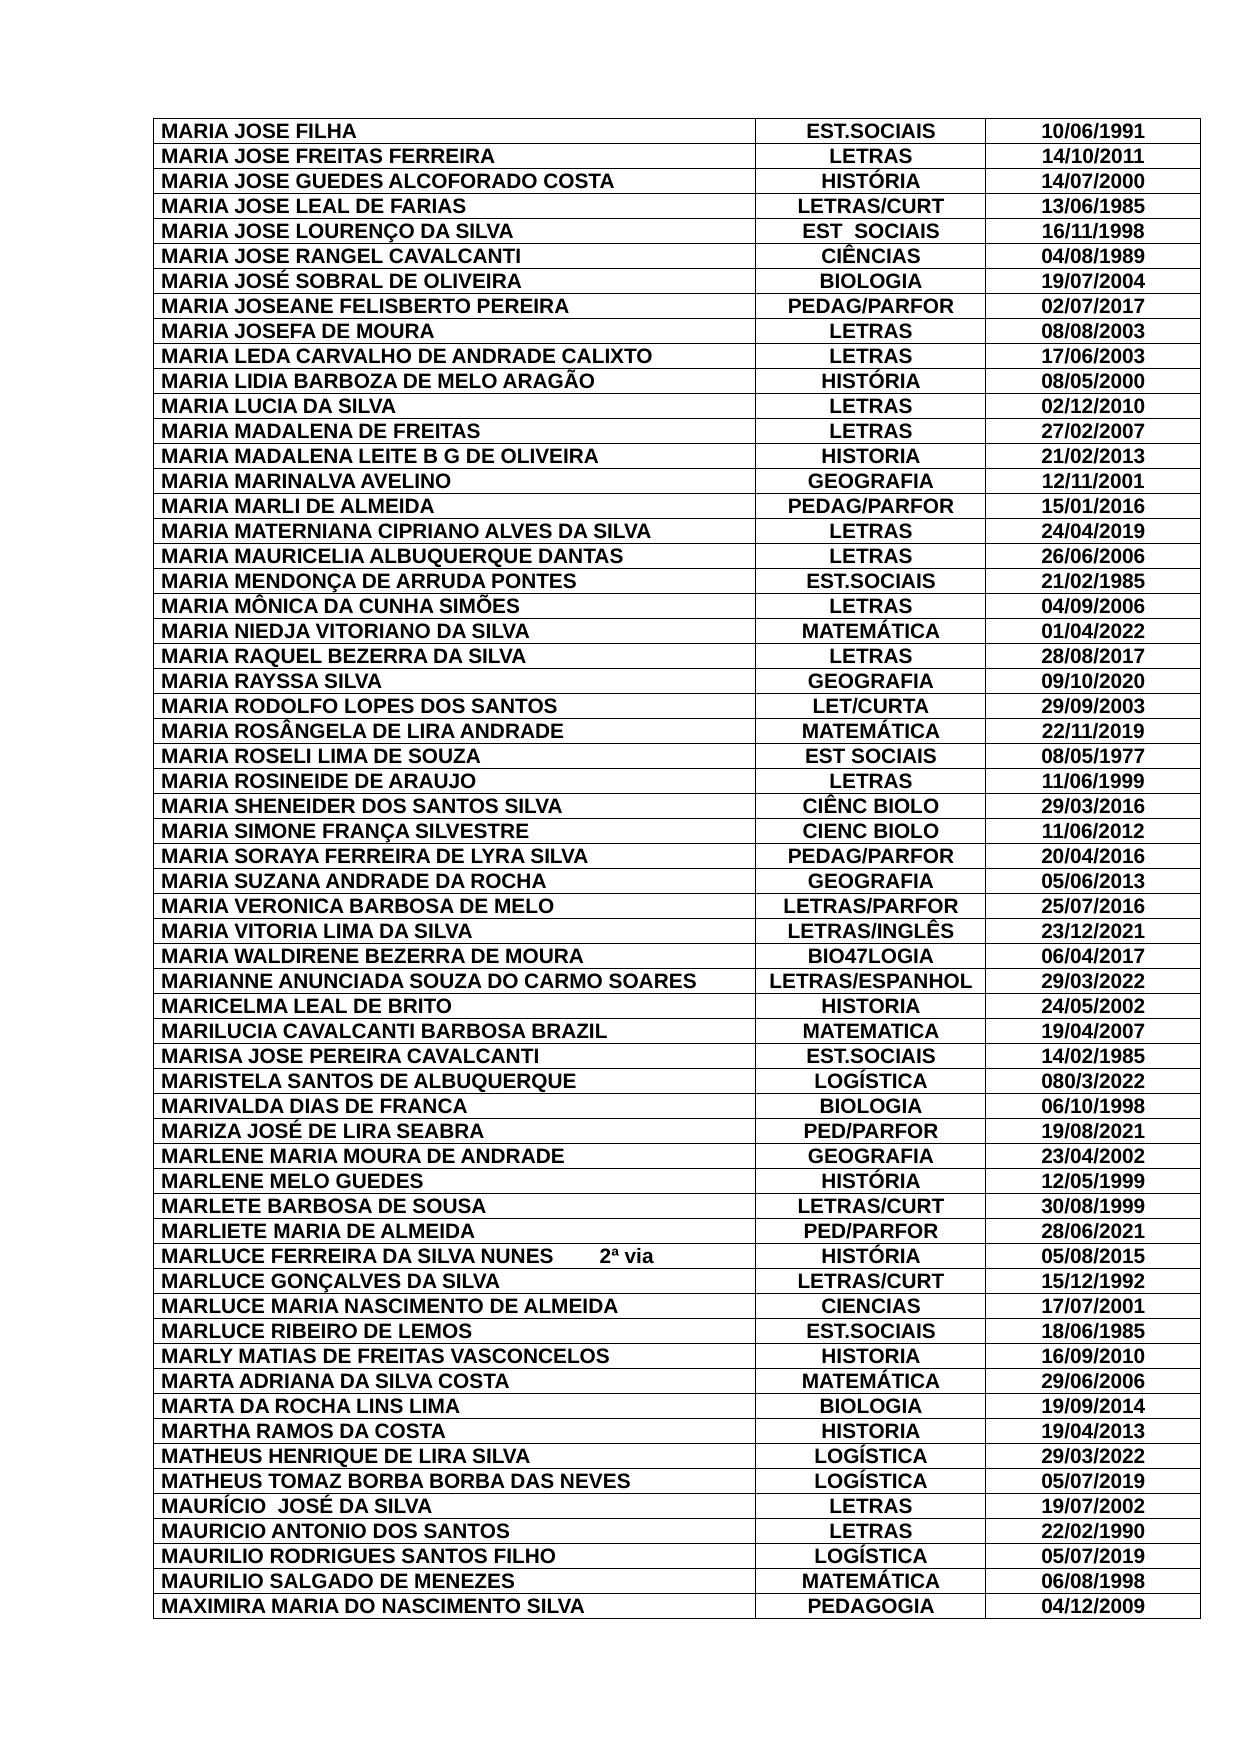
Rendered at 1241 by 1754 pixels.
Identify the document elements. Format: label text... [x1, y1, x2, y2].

table_cell LETRAS [756, 344, 985, 368]
table_cell 09/10/2020 [986, 669, 1200, 693]
table_cell MARIA MADALENA LEITE B G DE OLIVEIRA [154, 444, 755, 468]
table_cell HISTÓRIA [756, 1169, 985, 1193]
table_cell MAURILIO SALGADO DE MENEZES [154, 1569, 755, 1593]
table_cell HISTÓRIA [756, 369, 985, 393]
table_cell MARLUCE GONÇALVES DA SILVA [154, 1269, 755, 1293]
table_cell MATHEUS HENRIQUE DE LIRA SILVA [154, 1444, 755, 1468]
table_cell MARISA JOSE PEREIRA CAVALCANTI [154, 1044, 755, 1068]
table_cell LET/CURTA [756, 694, 985, 718]
table_cell 14/10/2011 [986, 144, 1200, 168]
table_cell 30/08/1999 [986, 1194, 1200, 1218]
table_cell CIENC BIOLO [756, 819, 985, 843]
table_cell MARILUCIA CAVALCANTI BARBOSA BRAZIL [154, 1019, 755, 1043]
table_cell CIÊNCIAS [756, 244, 985, 268]
table_cell 05/06/2013 [986, 869, 1200, 893]
table_cell LETRAS [756, 419, 985, 443]
table_cell PED/PARFOR [756, 1219, 985, 1243]
table_cell LETRAS [756, 1519, 985, 1543]
table_cell MARIA SUZANA ANDRADE DA ROCHA [154, 869, 755, 893]
table_cell 12/05/1999 [986, 1169, 1200, 1193]
table_cell MARIA MARINALVA AVELINO [154, 469, 755, 493]
table_cell HISTORIA [756, 994, 985, 1018]
table_cell 05/08/2015 [986, 1244, 1200, 1268]
table_cell MATEMÁTICA [756, 719, 985, 743]
table_cell 17/06/2003 [986, 344, 1200, 368]
table_cell MARIA NIEDJA VITORIANO DA SILVA [154, 619, 755, 643]
table_cell CIENCIAS [756, 1294, 985, 1318]
table_cell MATEMÁTICA [756, 1569, 985, 1593]
table_cell 29/03/2022 [986, 1444, 1200, 1468]
table_cell MARIA JOSEFA DE MOURA [154, 319, 755, 343]
table_cell MARIA JOSE LOURENÇO DA SILVA [154, 219, 755, 243]
table_cell LETRAS/CURT [756, 194, 985, 218]
table_cell MARIANNE ANUNCIADA SOUZA DO CARMO SOARES [154, 969, 755, 993]
table_cell 27/02/2007 [986, 419, 1200, 443]
table_cell MARIA RAQUEL BEZERRA DA SILVA [154, 644, 755, 668]
table_cell 06/08/1998 [986, 1569, 1200, 1593]
table_cell LETRAS [756, 544, 985, 568]
table_cell 14/07/2000 [986, 169, 1200, 193]
table_cell 10/06/1991 [986, 119, 1200, 143]
table_cell 29/03/2016 [986, 794, 1200, 818]
table_cell 26/06/2006 [986, 544, 1200, 568]
table_cell CIÊNC BIOLO [756, 794, 985, 818]
table_cell LOGÍSTICA [756, 1469, 985, 1493]
table_cell 14/02/1985 [986, 1044, 1200, 1068]
table_cell 22/11/2019 [986, 719, 1200, 743]
table_cell 15/01/2016 [986, 494, 1200, 518]
table_cell 01/04/2022 [986, 619, 1200, 643]
table_cell MARIA SHENEIDER DOS SANTOS SILVA [154, 794, 755, 818]
table_cell BIOLOGIA [756, 269, 985, 293]
table_cell 18/06/1985 [986, 1319, 1200, 1343]
table_cell 24/05/2002 [986, 994, 1200, 1018]
table_cell MATEMÁTICA [756, 619, 985, 643]
table_cell LETRAS [756, 769, 985, 793]
table_cell LETRAS/INGLÊS [756, 919, 985, 943]
table_cell 29/03/2022 [986, 969, 1200, 993]
table_cell 08/08/2003 [986, 319, 1200, 343]
table_cell 28/08/2017 [986, 644, 1200, 668]
table_cell GEOGRAFIA [756, 869, 985, 893]
table_cell 28/06/2021 [986, 1219, 1200, 1243]
table_cell MARIA MADALENA DE FREITAS [154, 419, 755, 443]
table_cell MARIA SIMONE FRANÇA SILVESTRE [154, 819, 755, 843]
table_cell LOGÍSTICA [756, 1544, 985, 1568]
table_cell PEDAG/PARFOR [756, 844, 985, 868]
table_cell MARIA WALDIRENE BEZERRA DE MOURA [154, 944, 755, 968]
table_cell 29/09/2003 [986, 694, 1200, 718]
table_cell 06/10/1998 [986, 1094, 1200, 1118]
table_cell MARIA ROSÂNGELA DE LIRA ANDRADE [154, 719, 755, 743]
table_cell MARIA JOSE FREITAS FERREIRA [154, 144, 755, 168]
table_cell EST SOCIAIS [756, 219, 985, 243]
table_cell 04/08/1989 [986, 244, 1200, 268]
table_cell EST.SOCIAIS [756, 569, 985, 593]
table_cell BIOLOGIA [756, 1094, 985, 1118]
table_cell LETRAS [756, 1494, 985, 1518]
table_cell LETRAS [756, 319, 985, 343]
table_cell HISTORIA [756, 1419, 985, 1443]
table_cell HISTÓRIA [756, 169, 985, 193]
table_cell LETRAS/PARFOR [756, 894, 985, 918]
table_cell 23/12/2021 [986, 919, 1200, 943]
table_cell 02/07/2017 [986, 294, 1200, 318]
table_cell 21/02/1985 [986, 569, 1200, 593]
table_cell PEDAG/PARFOR [756, 494, 985, 518]
table_cell MARISTELA SANTOS DE ALBUQUERQUE [154, 1069, 755, 1093]
table_cell MARTA DA ROCHA LINS LIMA [154, 1394, 755, 1418]
table_cell MARIA MENDONÇA DE ARRUDA PONTES [154, 569, 755, 593]
table_cell 02/12/2010 [986, 394, 1200, 418]
table_cell 19/07/2002 [986, 1494, 1200, 1518]
table_cell MARIA MÔNICA DA CUNHA SIMÕES [154, 594, 755, 618]
table_cell MARIA MARLI DE ALMEIDA [154, 494, 755, 518]
table_cell 17/07/2001 [986, 1294, 1200, 1318]
table_cell HISTÓRIA [756, 1244, 985, 1268]
table_cell 24/04/2019 [986, 519, 1200, 543]
table_cell MAURILIO RODRIGUES SANTOS FILHO [154, 1544, 755, 1568]
table_cell GEOGRAFIA [756, 669, 985, 693]
table_cell LETRAS/CURT [756, 1194, 985, 1218]
table_cell GEOGRAFIA [756, 1144, 985, 1168]
table_cell MARIA MATERNIANA CIPRIANO ALVES DA SILVA [154, 519, 755, 543]
table_cell 05/07/2019 [986, 1469, 1200, 1493]
table_cell 06/04/2017 [986, 944, 1200, 968]
table_cell MARIA RODOLFO LOPES DOS SANTOS [154, 694, 755, 718]
table_cell MAXIMIRA MARIA DO NASCIMENTO SILVA [154, 1594, 755, 1618]
table_cell PED/PARFOR [756, 1119, 985, 1143]
table_cell MARLUCE MARIA NASCIMENTO DE ALMEIDA [154, 1294, 755, 1318]
table_cell PEDAGOGIA [756, 1594, 985, 1618]
table_cell MARIVALDA DIAS DE FRANCA [154, 1094, 755, 1118]
table_cell LETRAS [756, 594, 985, 618]
table_cell MARIA JOSE LEAL DE FARIAS [154, 194, 755, 218]
table_cell EST.SOCIAIS [756, 119, 985, 143]
table_cell 29/06/2006 [986, 1369, 1200, 1393]
table_cell 04/09/2006 [986, 594, 1200, 618]
table_cell MARIA JOSE RANGEL CAVALCANTI [154, 244, 755, 268]
table_cell MARIA JOSE FILHA [154, 119, 755, 143]
table_cell HISTORIA [756, 1344, 985, 1368]
table_cell MARIA RAYSSA SILVA [154, 669, 755, 693]
table_cell MARIA MAURICELIA ALBUQUERQUE DANTAS [154, 544, 755, 568]
table_cell MARIA LIDIA BARBOZA DE MELO ARAGÃO [154, 369, 755, 393]
table_cell GEOGRAFIA [756, 469, 985, 493]
table_cell 25/07/2016 [986, 894, 1200, 918]
table_cell LETRAS [756, 394, 985, 418]
table_cell LETRAS [756, 519, 985, 543]
table_cell 08/05/2000 [986, 369, 1200, 393]
table_cell MARIA JOSE GUEDES ALCOFORADO COSTA [154, 169, 755, 193]
table_cell 22/02/1990 [986, 1519, 1200, 1543]
table_cell MARLIETE MARIA DE ALMEIDA [154, 1219, 755, 1243]
table_cell 21/02/2013 [986, 444, 1200, 468]
table_cell MARIA JOSEANE FELISBERTO PEREIRA [154, 294, 755, 318]
table_cell MARIA ROSELI LIMA DE SOUZA [154, 744, 755, 768]
table_cell PEDAG/PARFOR [756, 294, 985, 318]
table_cell MARIA VITORIA LIMA DA SILVA [154, 919, 755, 943]
table_cell 11/06/2012 [986, 819, 1200, 843]
table_cell 04/12/2009 [986, 1594, 1200, 1618]
table_cell 15/12/1992 [986, 1269, 1200, 1293]
table_cell MARIA JOSÉ SOBRAL DE OLIVEIRA [154, 269, 755, 293]
table_cell 19/04/2007 [986, 1019, 1200, 1043]
table_cell MARLETE BARBOSA DE SOUSA [154, 1194, 755, 1218]
table_cell MATEMÁTICA [756, 1369, 985, 1393]
table_cell MARIZA JOSÉ DE LIRA SEABRA [154, 1119, 755, 1143]
table_cell EST.SOCIAIS [756, 1319, 985, 1343]
table_cell 12/11/2001 [986, 469, 1200, 493]
table_cell 05/07/2019 [986, 1544, 1200, 1568]
table_cell MARIA LEDA CARVALHO DE ANDRADE CALIXTO [154, 344, 755, 368]
table_cell EST.SOCIAIS [756, 1044, 985, 1068]
table_cell MARIA VERONICA BARBOSA DE MELO [154, 894, 755, 918]
table_cell MARICELMA LEAL DE BRITO [154, 994, 755, 1018]
table_cell HISTORIA [756, 444, 985, 468]
table_cell LETRAS/CURT [756, 1269, 985, 1293]
table_cell LOGÍSTICA [756, 1444, 985, 1468]
table_cell EST SOCIAIS [756, 744, 985, 768]
table_cell MARLUCE FERREIRA DA SILVA NUNES 2ª via [154, 1244, 755, 1268]
table_cell 16/11/1998 [986, 219, 1200, 243]
table_cell 19/07/2004 [986, 269, 1200, 293]
table_cell 19/04/2013 [986, 1419, 1200, 1443]
table_cell 23/04/2002 [986, 1144, 1200, 1168]
table_cell MARIA ROSINEIDE DE ARAUJO [154, 769, 755, 793]
table_cell 13/06/1985 [986, 194, 1200, 218]
table_cell BIO47LOGIA [756, 944, 985, 968]
table_cell LETRAS/ESPANHOL [756, 969, 985, 993]
table_cell MARTHA RAMOS DA COSTA [154, 1419, 755, 1443]
table_cell 19/08/2021 [986, 1119, 1200, 1143]
table_cell MATEMATICA [756, 1019, 985, 1043]
table_cell MAURICIO ANTONIO DOS SANTOS [154, 1519, 755, 1543]
table_cell MARLENE MARIA MOURA DE ANDRADE [154, 1144, 755, 1168]
table_cell 11/06/1999 [986, 769, 1200, 793]
table_cell BIOLOGIA [756, 1394, 985, 1418]
table_cell MARIA LUCIA DA SILVA [154, 394, 755, 418]
table_cell 19/09/2014 [986, 1394, 1200, 1418]
table_cell 16/09/2010 [986, 1344, 1200, 1368]
table_cell MAURÍCIO JOSÉ DA SILVA [154, 1494, 755, 1518]
table_cell MARIA SORAYA FERREIRA DE LYRA SILVA [154, 844, 755, 868]
table_cell 080/3/2022 [986, 1069, 1200, 1093]
table_cell MARLY MATIAS DE FREITAS VASCONCELOS [154, 1344, 755, 1368]
table_cell MARLUCE RIBEIRO DE LEMOS [154, 1319, 755, 1343]
table_cell MATHEUS TOMAZ BORBA BORBA DAS NEVES [154, 1469, 755, 1493]
table_cell LETRAS [756, 644, 985, 668]
table_cell LETRAS [756, 144, 985, 168]
table_cell LOGÍSTICA [756, 1069, 985, 1093]
table_cell MARLENE MELO GUEDES [154, 1169, 755, 1193]
table_cell 20/04/2016 [986, 844, 1200, 868]
table_cell MARTA ADRIANA DA SILVA COSTA [154, 1369, 755, 1393]
table_cell 08/05/1977 [986, 744, 1200, 768]
